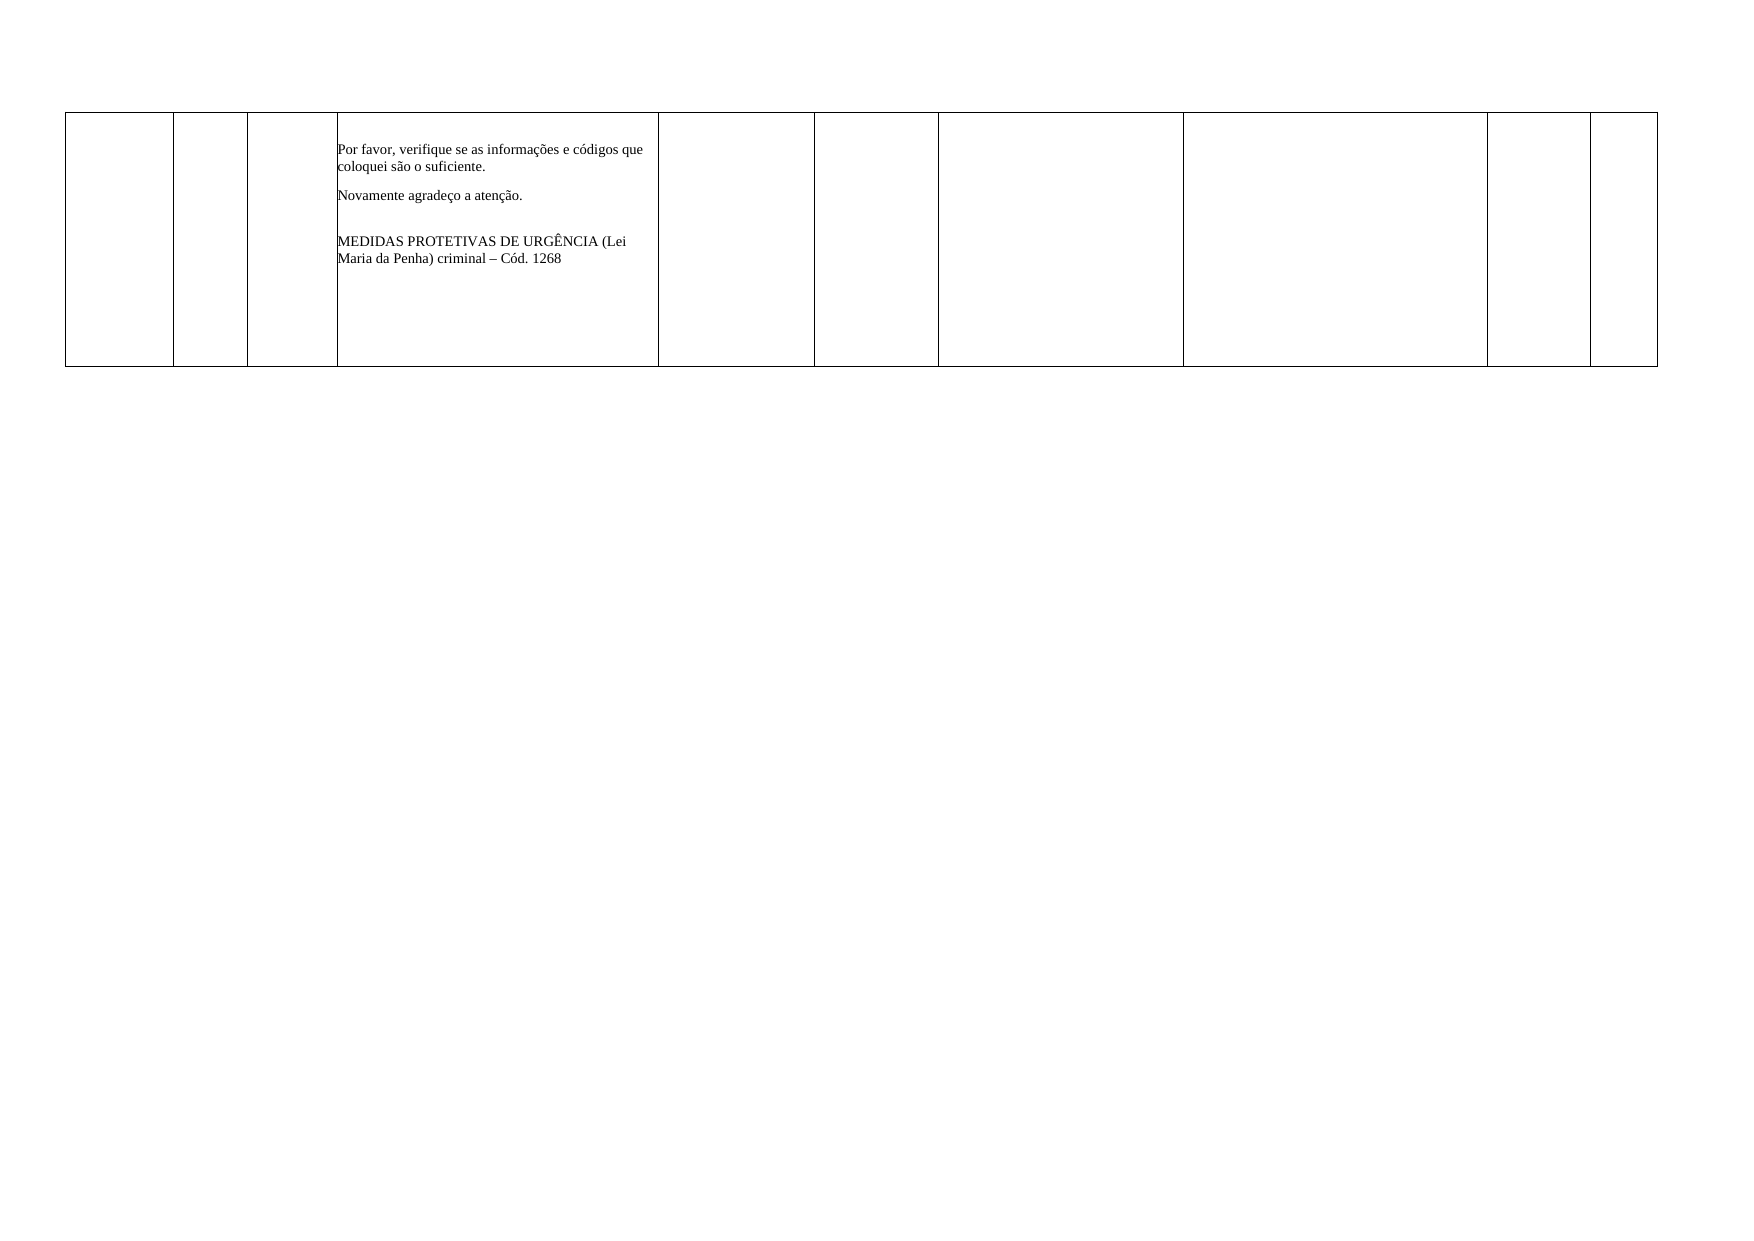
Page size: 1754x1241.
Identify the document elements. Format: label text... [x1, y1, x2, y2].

table_cell [248, 113, 337, 366]
table_cell [66, 113, 173, 366]
table_cell [815, 113, 938, 366]
table_cell [1488, 113, 1590, 366]
table_cell [939, 113, 1183, 366]
table_cell [174, 113, 247, 366]
table_cell Por favor, verifique se as informações e códigos que coloquei são o suficiente. Novamente agradeço a atenção. MEDIDAS PROTETIVAS DE URGÊNCIA (Lei Maria da Penha) criminal – Cód. 1268 [338, 113, 658, 366]
table_cell [1591, 113, 1657, 366]
table_cell [1184, 113, 1487, 366]
table_cell [659, 113, 814, 366]
